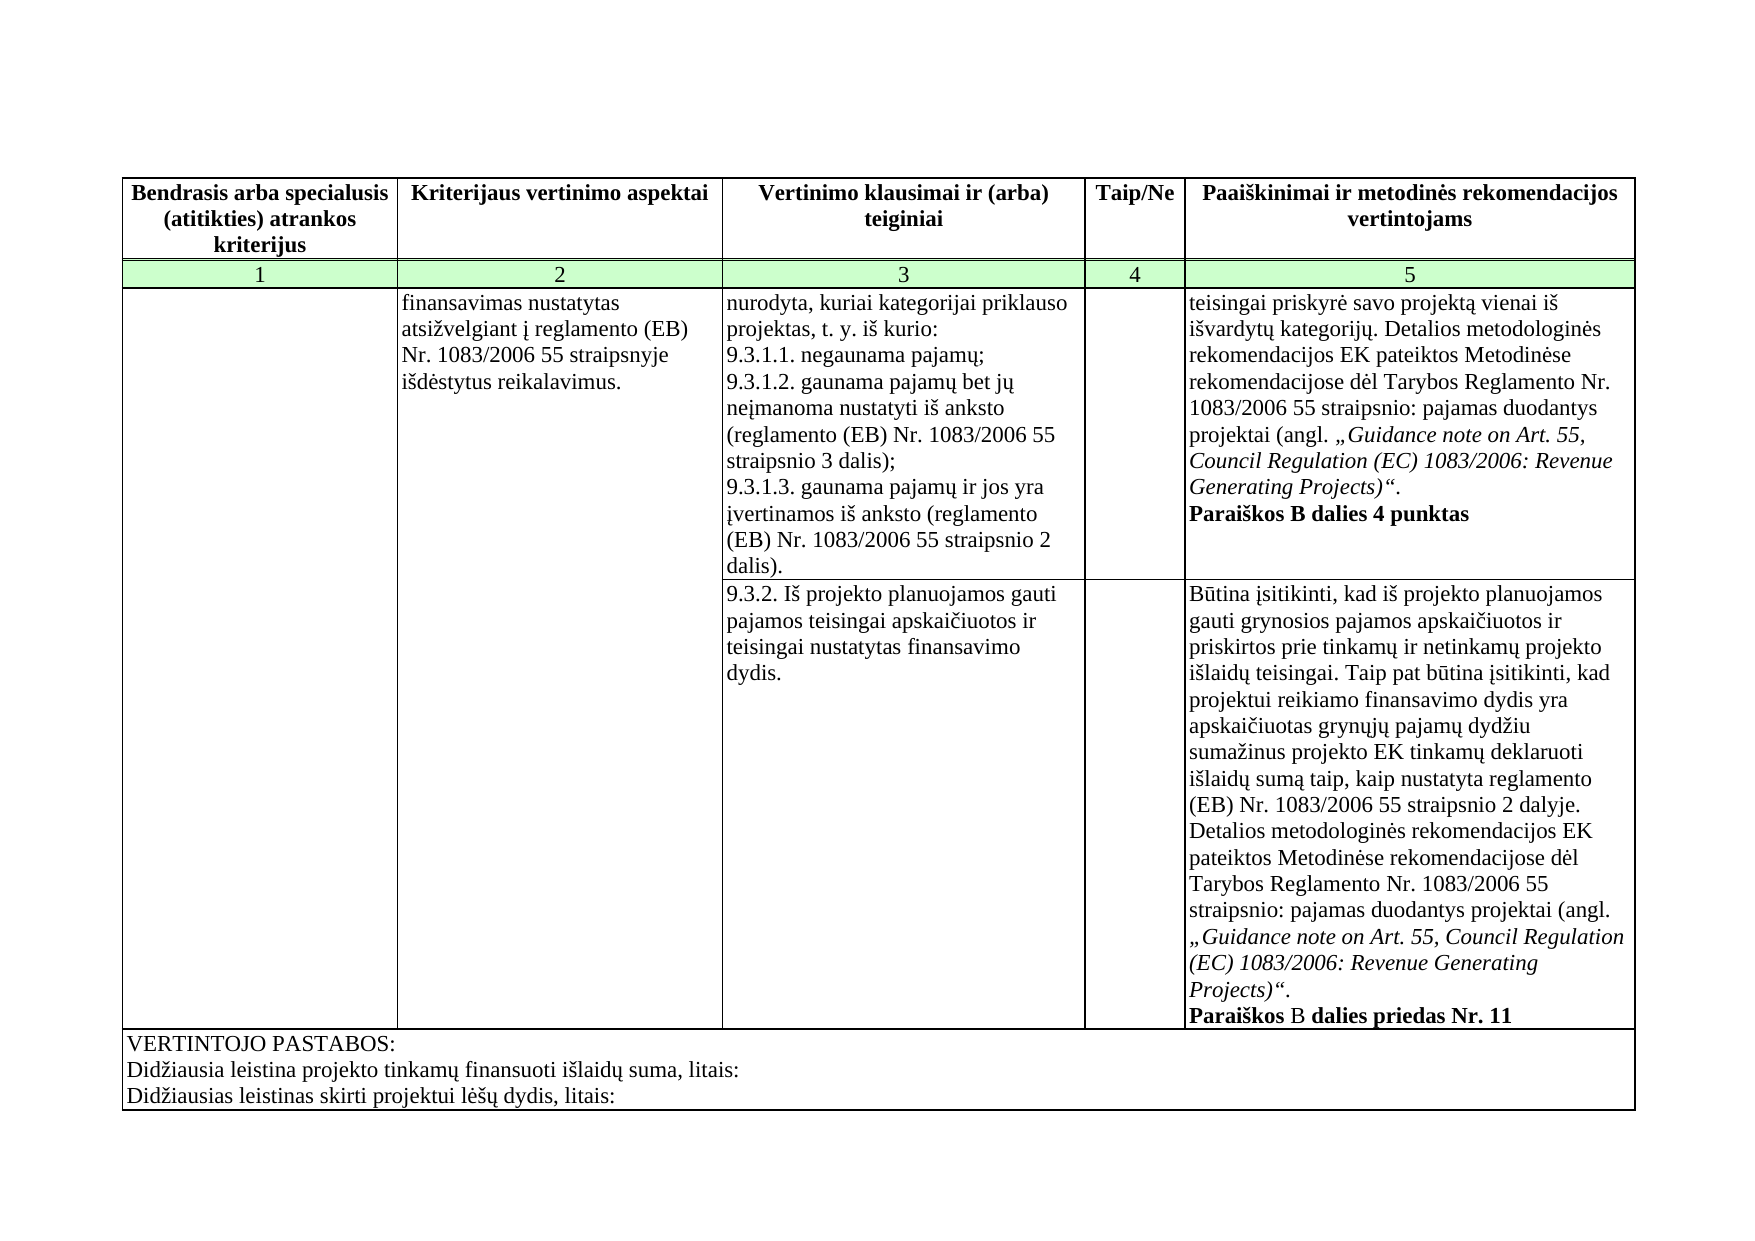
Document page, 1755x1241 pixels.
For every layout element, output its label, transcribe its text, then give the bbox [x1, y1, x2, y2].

table_header Bendrasis arba specialusis (atitikties) atrankos kriterijus [123, 179, 397, 258]
table_cell 4 [1086, 261, 1184, 287]
table_cell VERTINTOJO PASTABOS: Didžiausia leistina projekto tinkamų finansuoti išlaidų suma, litais: Didžiausias leistinas skirti projektui lėšų dydis, litais: [123, 1030, 1634, 1109]
table_header Kriterijaus vertinimo aspektai [398, 179, 722, 258]
table_cell 9.3.2. Iš projekto planuojamos gauti pajamos teisingai apskaičiuotos ir teisingai nustatytas finansavimo dydis. [723, 580, 1084, 1028]
table_header Vertinimo klausimai ir (arba) teiginiai [723, 179, 1084, 258]
table_header Paaiškinimai ir metodinės rekomendacijos vertintojams [1186, 179, 1634, 258]
table_cell finansavimas nustatytas atsižvelgiant į reglamento (EB) Nr. 1083/2006 55 straipsnyje išdėstytus reikalavimus. [398, 289, 722, 1028]
table_cell Būtina įsitikinti, kad iš projekto planuojamos gauti grynosios pajamos apskaičiuotos ir priskirtos prie tinkamų ir netinkamų projekto išlaidų teisingai. Taip pat būtina įsitikinti, kad projektui reikiamo finansavimo dydis yra apskaičiuotas grynųjų pajamų dydžiu sumažinus projekto EK tinkamų deklaruoti išlaidų sumą taip, kaip nustatyta reglamento (EB) Nr. 1083/2006 55 straipsnio 2 dalyje. Detalios metodologinės rekomendacijos EK pateiktos Metodinėse rekomendacijose dėl Tarybos Reglamento Nr. 1083/2006 55 straipsnio: pajamas duodantys projektai (angl. „Guidance note on Art. 55, Council Regulation (EC) 1083/2006: Revenue Generating Projects)“. Paraiškos B dalies priedas Nr. 11 [1186, 580, 1634, 1028]
table_header Taip/Ne [1086, 179, 1184, 258]
table_cell [1086, 289, 1184, 579]
table_cell [1086, 580, 1184, 1028]
table_cell teisingai priskyrė savo projektą vienai iš išvardytų kategorijų. Detalios metodologinės rekomendacijos EK pateiktos Metodinėse rekomendacijose dėl Tarybos Reglamento Nr. 1083/2006 55 straipsnio: pajamas duodantys projektai (angl. „Guidance note on Art. 55, Council Regulation (EC) 1083/2006: Revenue Generating Projects)“. Paraiškos B dalies 4 punktas [1186, 289, 1634, 579]
table_cell 5 [1186, 261, 1634, 287]
table_cell nurodyta, kuriai kategorijai priklauso projektas, t. y. iš kurio: 9.3.1.1. negaunama pajamų; 9.3.1.2. gaunama pajamų bet jų neįmanoma nustatyti iš anksto (reglamento (EB) Nr. 1083/2006 55 straipsnio 3 dalis); 9.3.1.3. gaunama pajamų ir jos yra įvertinamos iš anksto (reglamento (EB) Nr. 1083/2006 55 straipsnio 2 dalis). [723, 289, 1084, 579]
table_cell [123, 289, 397, 1028]
table_cell 3 [723, 261, 1084, 287]
table_cell 2 [398, 261, 722, 287]
table_cell 1 [123, 261, 397, 287]
